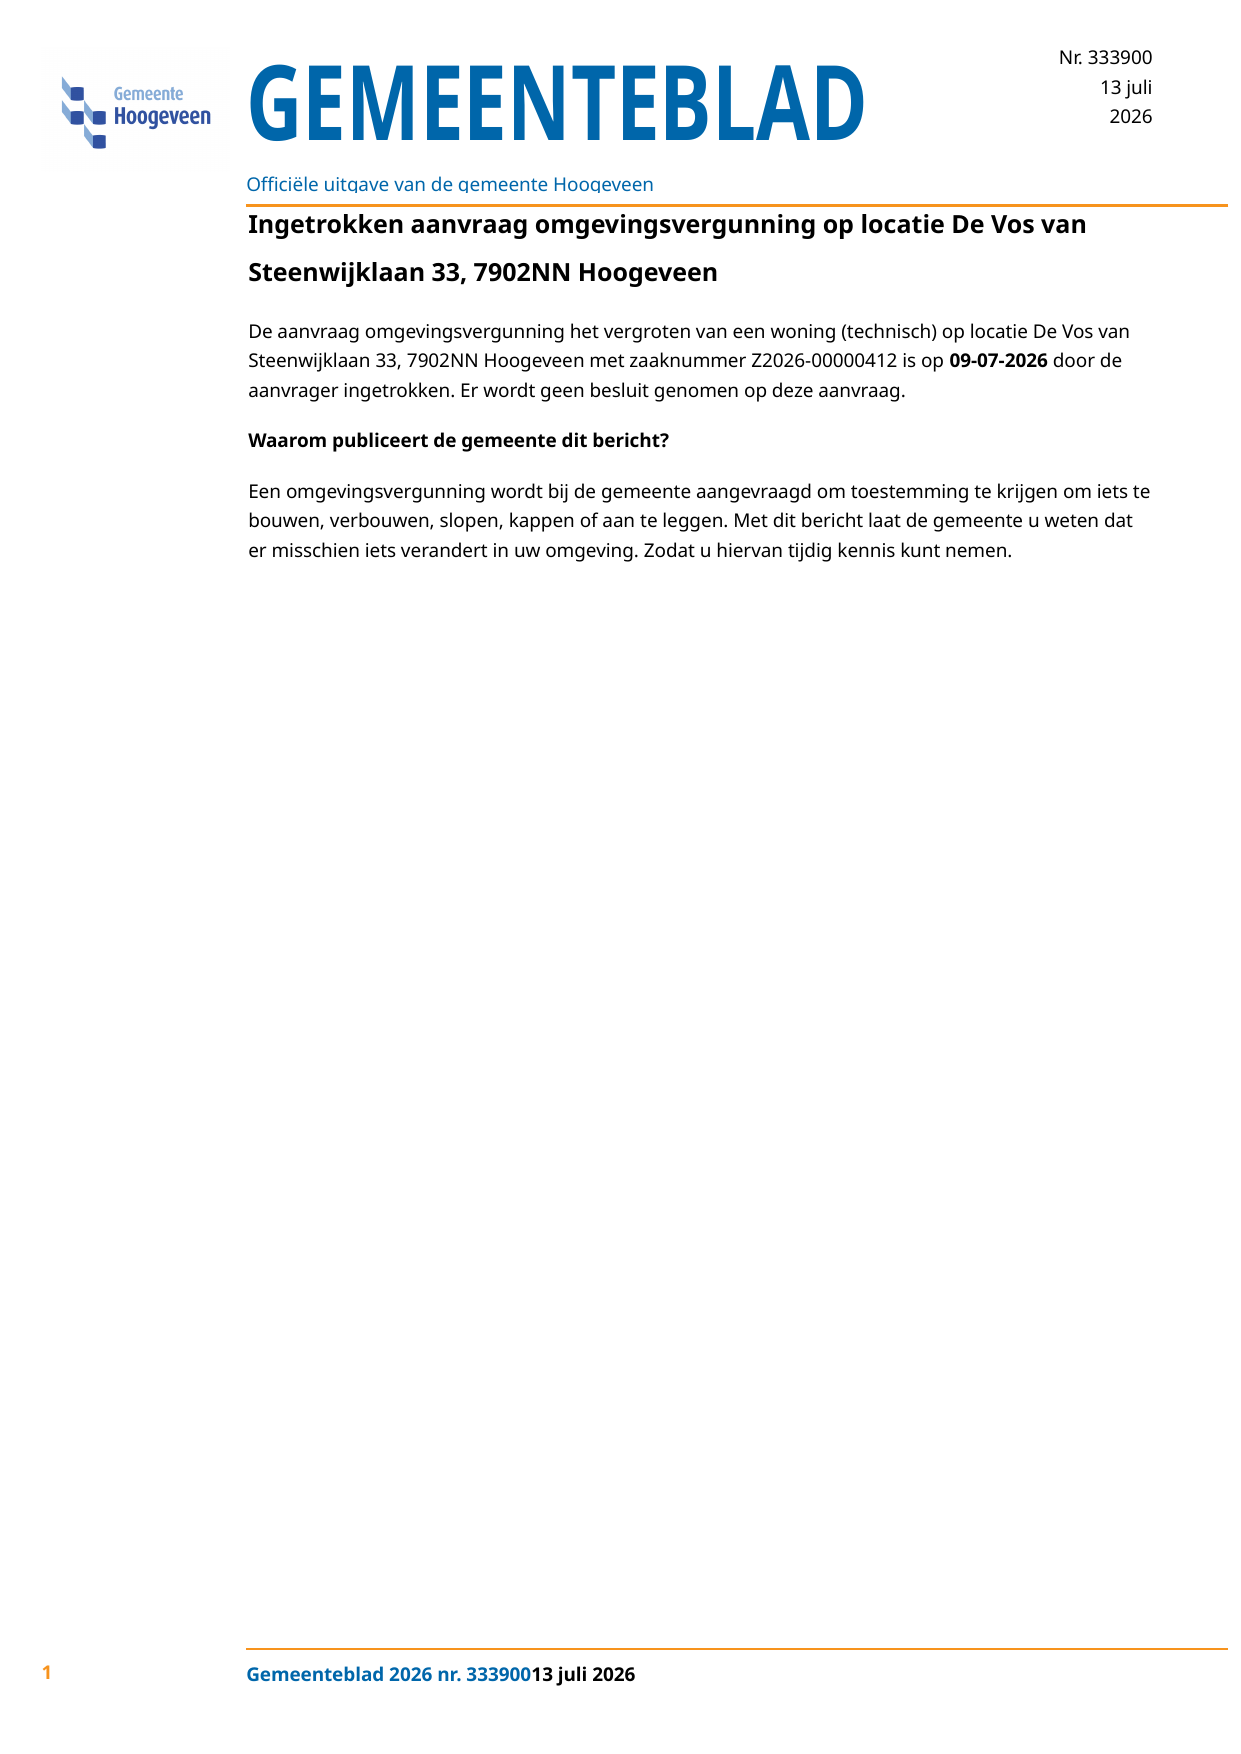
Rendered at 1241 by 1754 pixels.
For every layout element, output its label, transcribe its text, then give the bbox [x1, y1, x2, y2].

text De aanvraag omgevingsvergunning het vergroten van een woning (technisch) op locatie De Vos van Steenwijklaan 33, 7902NN Hoogeveen met zaaknummer Z2026-00000412 is op 09-07-2026 door de aanvrager ingetrokken. Er wordt geen besluit genomen op deze aanvraag. [248, 318, 1152, 403]
picture [41, 47, 231, 172]
text Waarom publiceert de gemeente dit bericht? [248, 427, 1152, 453]
text Een omgevingsvergunning wordt bij de gemeente aangevraagd om toestemming te krijgen om iets te bouwen, verbouwen, slopen, kappen of aan te leggen. Met dit bericht laat de gemeente u weten dat er misschien iets verandert in uw omgeving. Zodat u hiervan tijdig kennis kunt nemen. [248, 478, 1152, 563]
text Ingetrokken aanvraag omgevingsvergunning op locatie De Vos van Steenwijklaan 33, 7902NN Hoogeveen [248, 207, 1152, 288]
